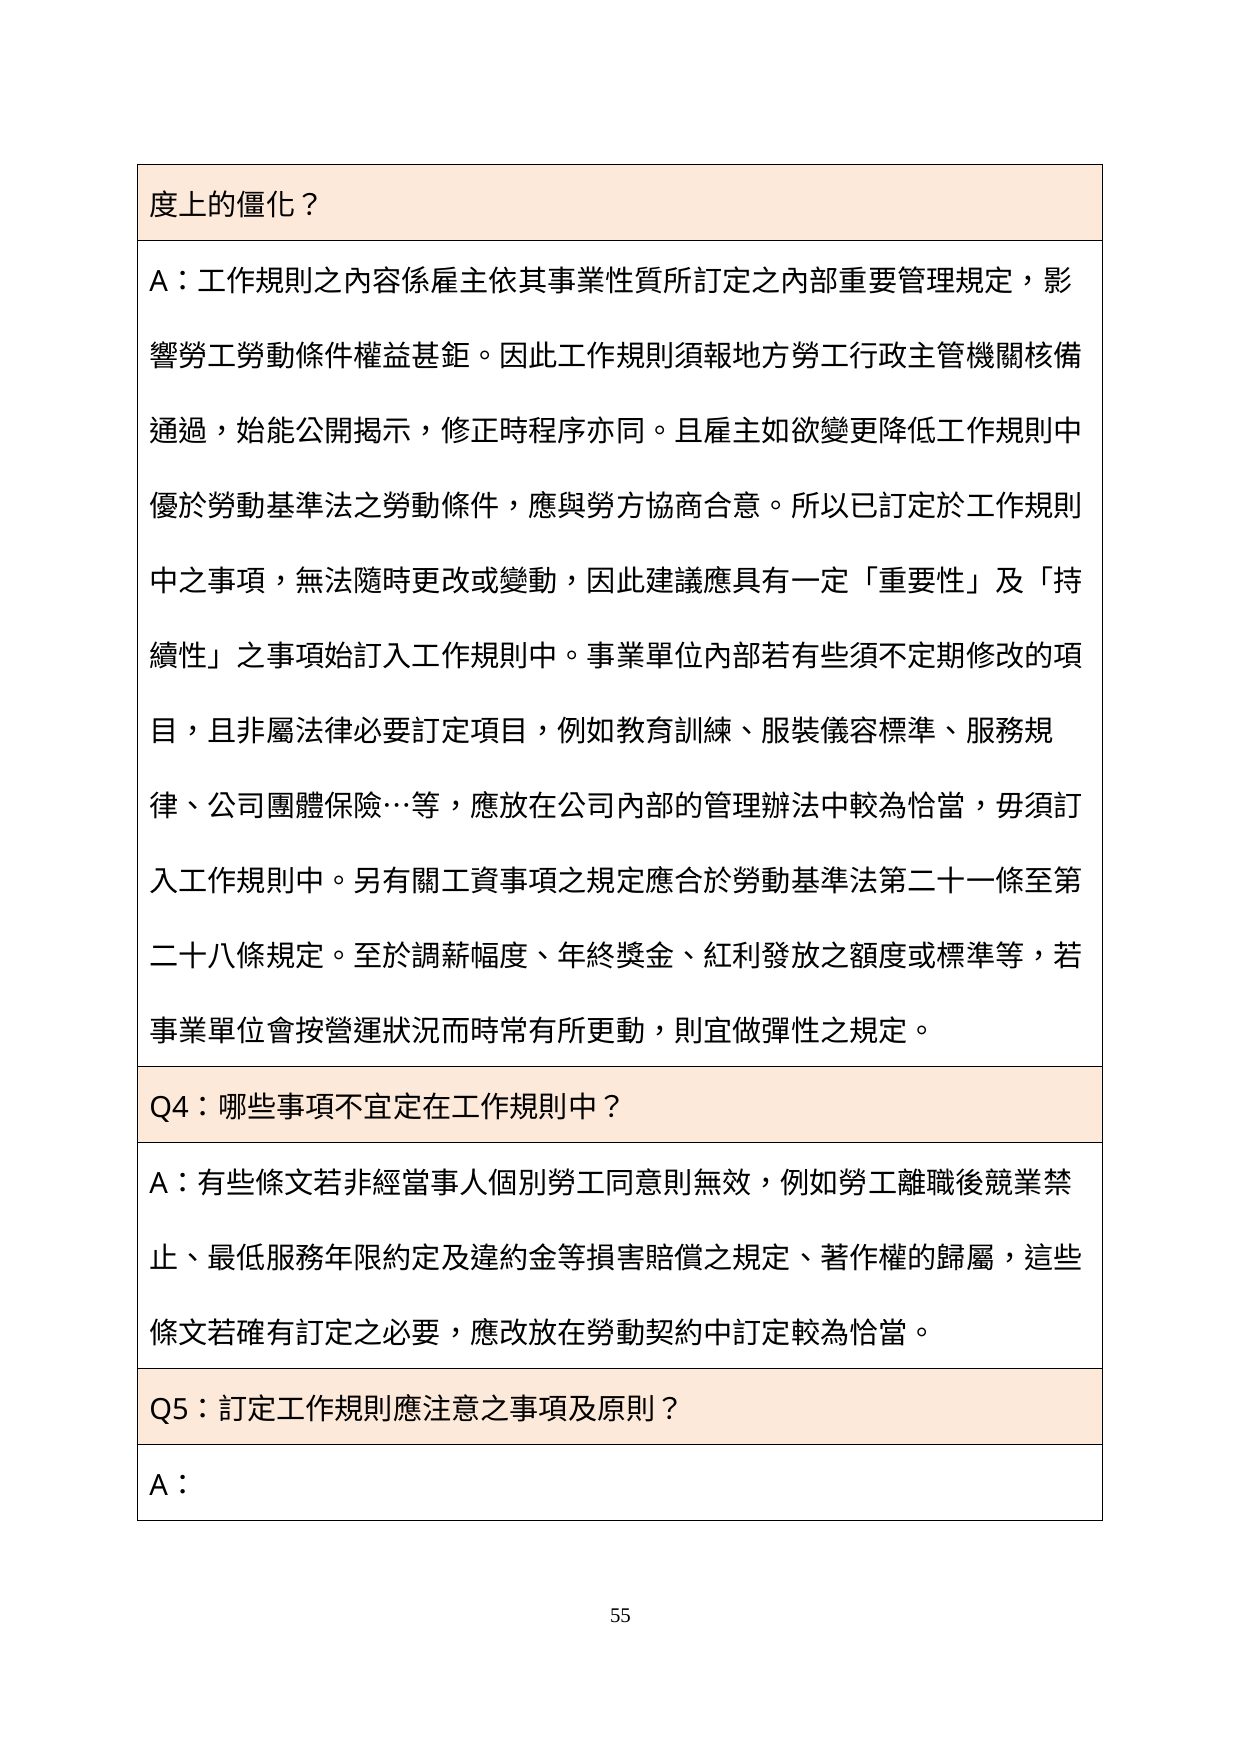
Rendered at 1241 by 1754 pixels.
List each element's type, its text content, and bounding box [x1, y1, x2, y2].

table_cell 度上的僵化？ [138, 165, 1102, 240]
table_cell Q4：哪些事項不宜定在工作規則中？ [138, 1067, 1102, 1142]
table_cell A： 事業單位如於工作規則規定勞工應遵守之紀律、考勤及獎懲事項，其條文內容應具體、合理、明確，不應以不確定之「其他情節」一詞概括。 勞動條件係由勞雇雙方協調之約定，雇主如欲變更降低工作規則中優於勞動基準法之勞動條件，仍請與勞方協商之。如涉及個別勞工之勞動條件，亦應徵得勞工個人之同意。 [138, 1445, 1102, 1520]
table_cell A：有些條文若非經當事人個別勞工同意則無效，例如勞工離職後競業禁止、最低服務年限約定及違約金等損害賠償之規定、著作權的歸屬，這些條文若確有訂定之必要，應改放在勞動契約中訂定較為恰當。 [138, 1143, 1102, 1368]
table_cell A：工作規則之內容係雇主依其事業性質所訂定之內部重要管理規定，影響勞工勞動條件權益甚鉅。因此工作規則須報地方勞工行政主管機關核備通過，始能公開揭示，修正時程序亦同。且雇主如欲變更降低工作規則中優於勞動基準法之勞動條件，應與勞方協商合意。所以已訂定於工作規則中之事項，無法隨時更改或變動，因此建議應具有一定「重要性」及「持續性」之事項始訂入工作規則中。事業單位內部若有些須不定期修改的項目，且非屬法律必要訂定項目，例如教育訓練、服裝儀容標準、服務規律、公司團體保險…等，應放在公司內部的管理辦法中較為恰當，毋須訂入工作規則中。另有關工資事項之規定應合於勞動基準法第二十一條至第二十八條規定。至於調薪幅度、年終獎金、紅利發放之額度或標準等，若事業單位會按營運狀況而時常有所更動，則宜做彈性之規定。 [138, 241, 1102, 1066]
table_cell Q5：訂定工作規則應注意之事項及原則？ [138, 1369, 1102, 1444]
